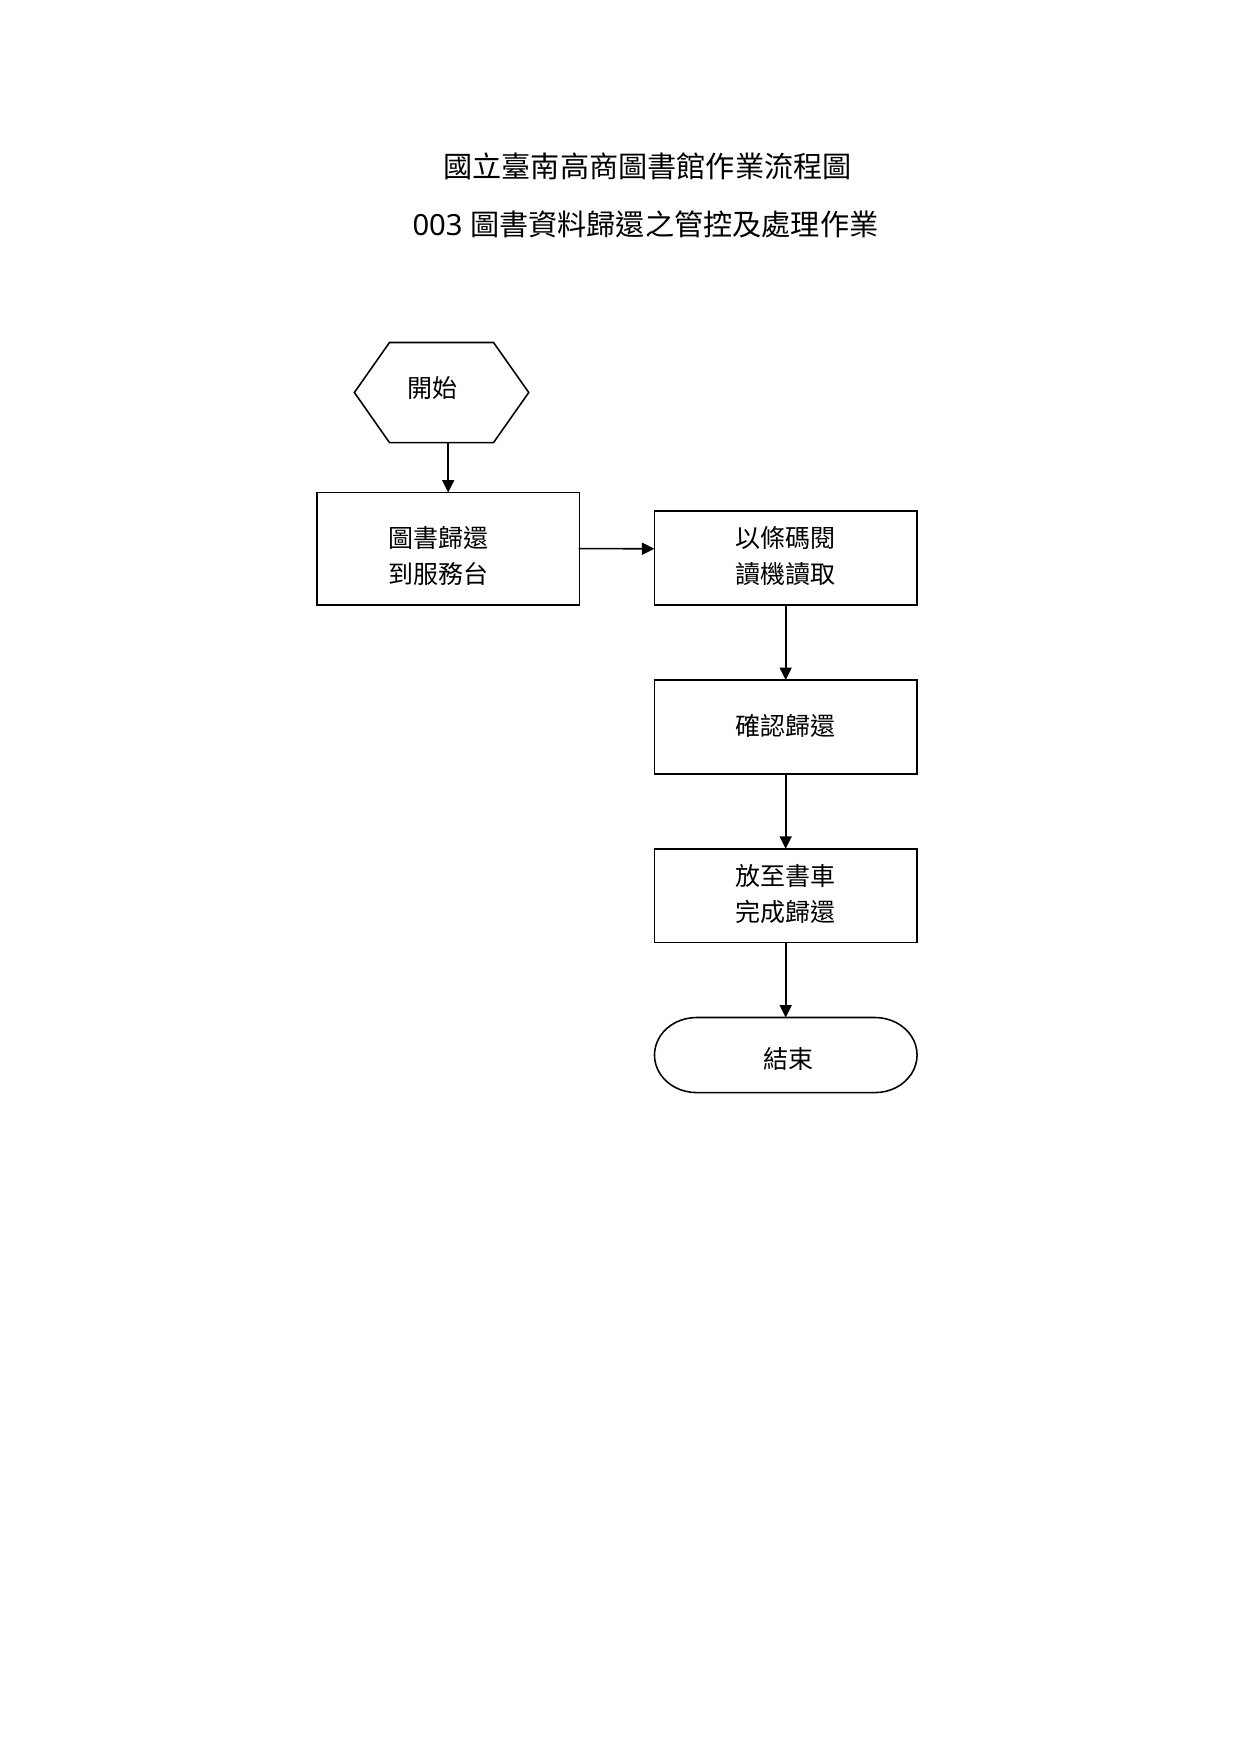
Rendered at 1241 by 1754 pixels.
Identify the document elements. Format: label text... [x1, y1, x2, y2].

text 國立臺南高商圖書館作業流程圖 [118, 127, 1122, 202]
text 003 圖書資料歸還之管控及處理作業 [168, 202, 1122, 244]
